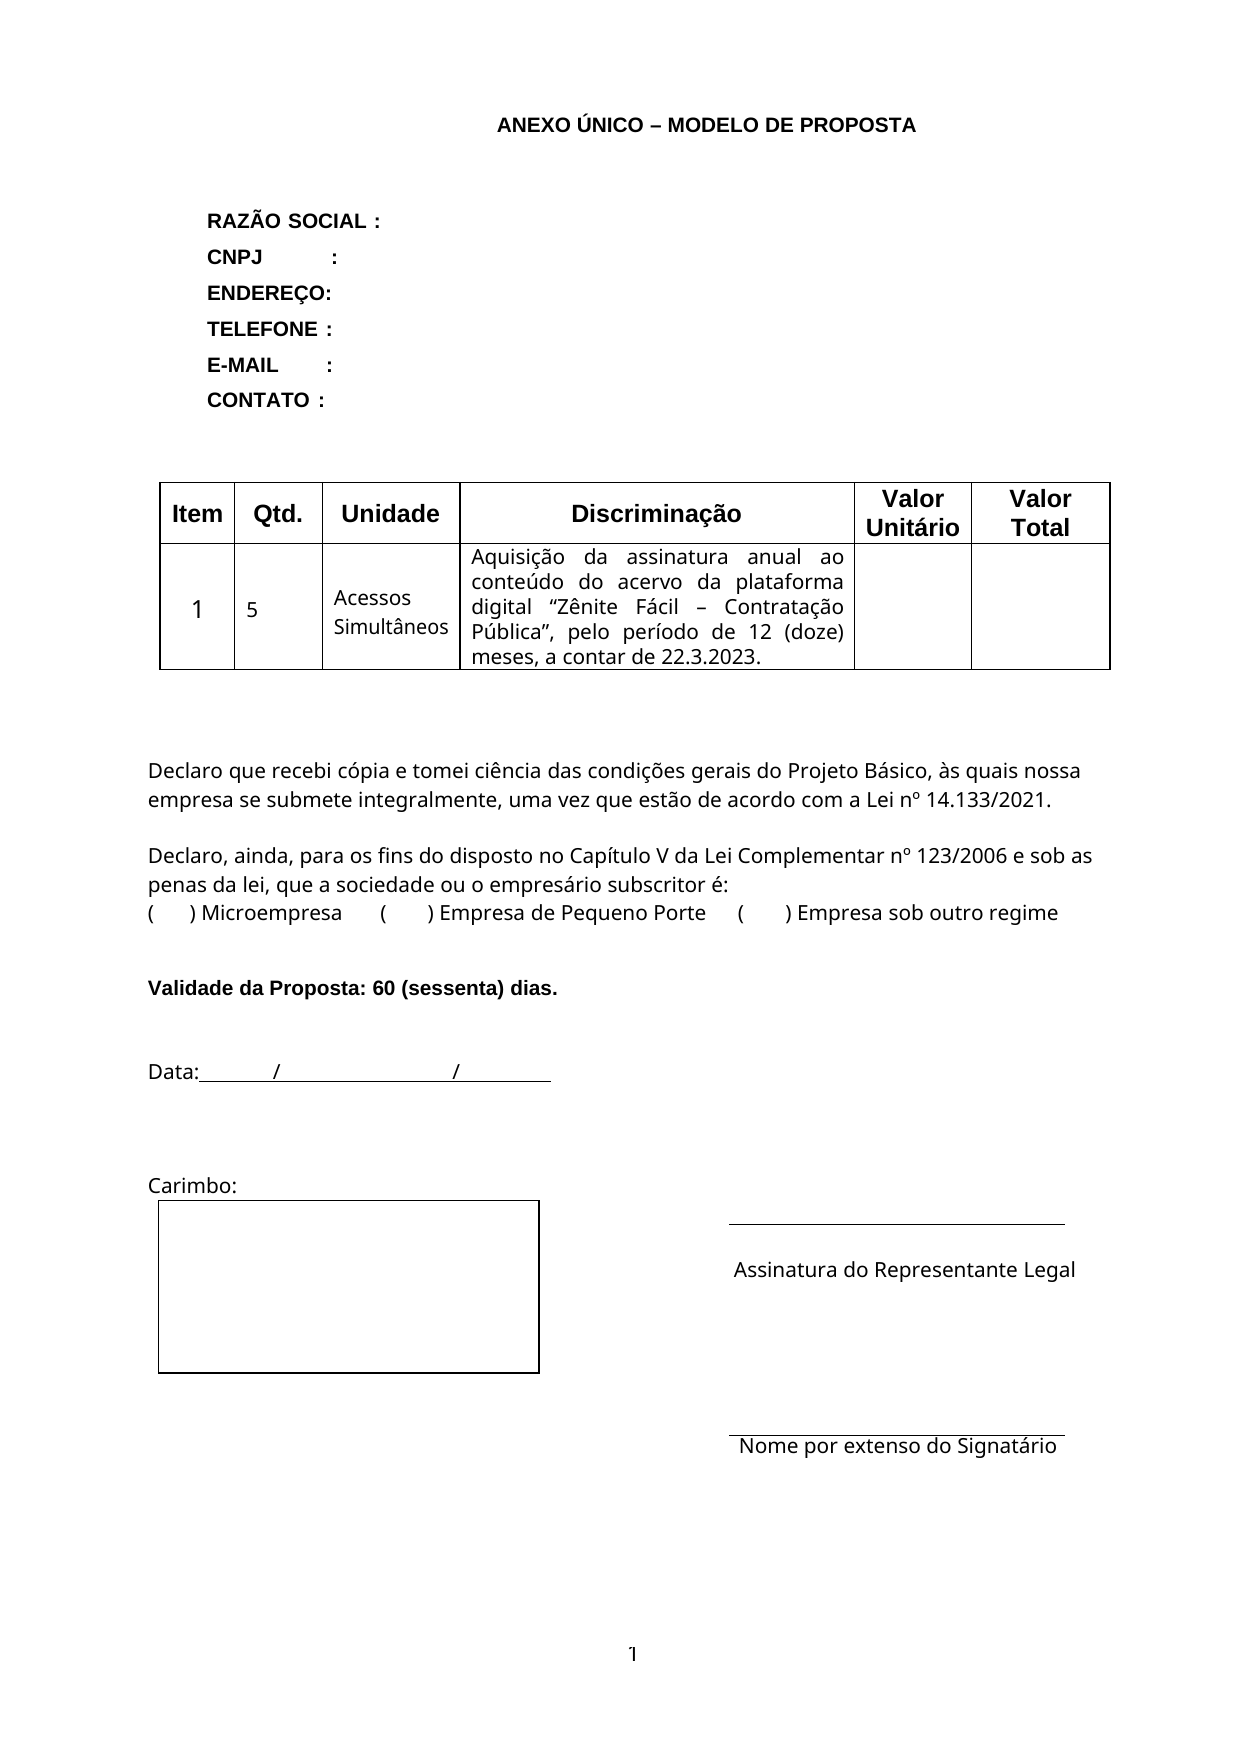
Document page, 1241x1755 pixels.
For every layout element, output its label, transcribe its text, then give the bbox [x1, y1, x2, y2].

text Declaro, ainda, para os fins do disposto no Capítulo V da Lei Complementar nº 123/2006 e sob as penas da lei, que a sociedade ou o empresário subscritor é: [148, 841, 1116, 898]
table_header Valor Unitário [855, 483, 971, 543]
table_header Item [161, 483, 234, 543]
text Nome por extenso do Signatário [739, 1426, 1241, 1458]
subtitle ENDEREÇO: TELEFONE : E-MAIL : CONTATO : [207, 281, 333, 412]
table_cell Aquisição da assinatura anual ao conteúdo do acervo da plataforma digital “Zênite Fácil – Contratação Pública”, pelo período de 12 (doze) meses, a contar de 22.3.2023. [461, 544, 854, 669]
text Data: / / [148, 1057, 1241, 1085]
table_header Qtd. [235, 483, 322, 543]
table_cell [972, 544, 1109, 669]
table_header Valor Total [972, 483, 1109, 543]
text ( ) Microempresa ( ) Empresa de Pequeno Porte ( ) Empresa sob outro regime [148, 898, 1241, 927]
table_cell 5 [235, 544, 322, 669]
subtitle Validade da Proposta: 60 (sessenta) dias. [148, 976, 1241, 999]
table_header Discriminação [461, 483, 854, 543]
table_cell 1 [161, 544, 234, 669]
table_header Unidade [323, 483, 459, 543]
text Carimbo: [148, 1171, 1241, 1200]
text Assinatura do Representante Legal [734, 1255, 1241, 1283]
table_cell Acessos Simultâneos [323, 544, 459, 669]
text RAZÃO SOCIAL : CNPJ : [207, 209, 380, 269]
table_cell [855, 544, 971, 669]
subtitle ANEXO ÚNICO – MODELO DE PROPOSTA [352, 112, 1061, 136]
text Declaro que recebi cópia e tomei ciência das condições gerais do Projeto Básico, às quais nossa empresa se submete integralmente, uma vez que estão de acordo com a Lei nº 14.133/2021. [148, 756, 1116, 813]
